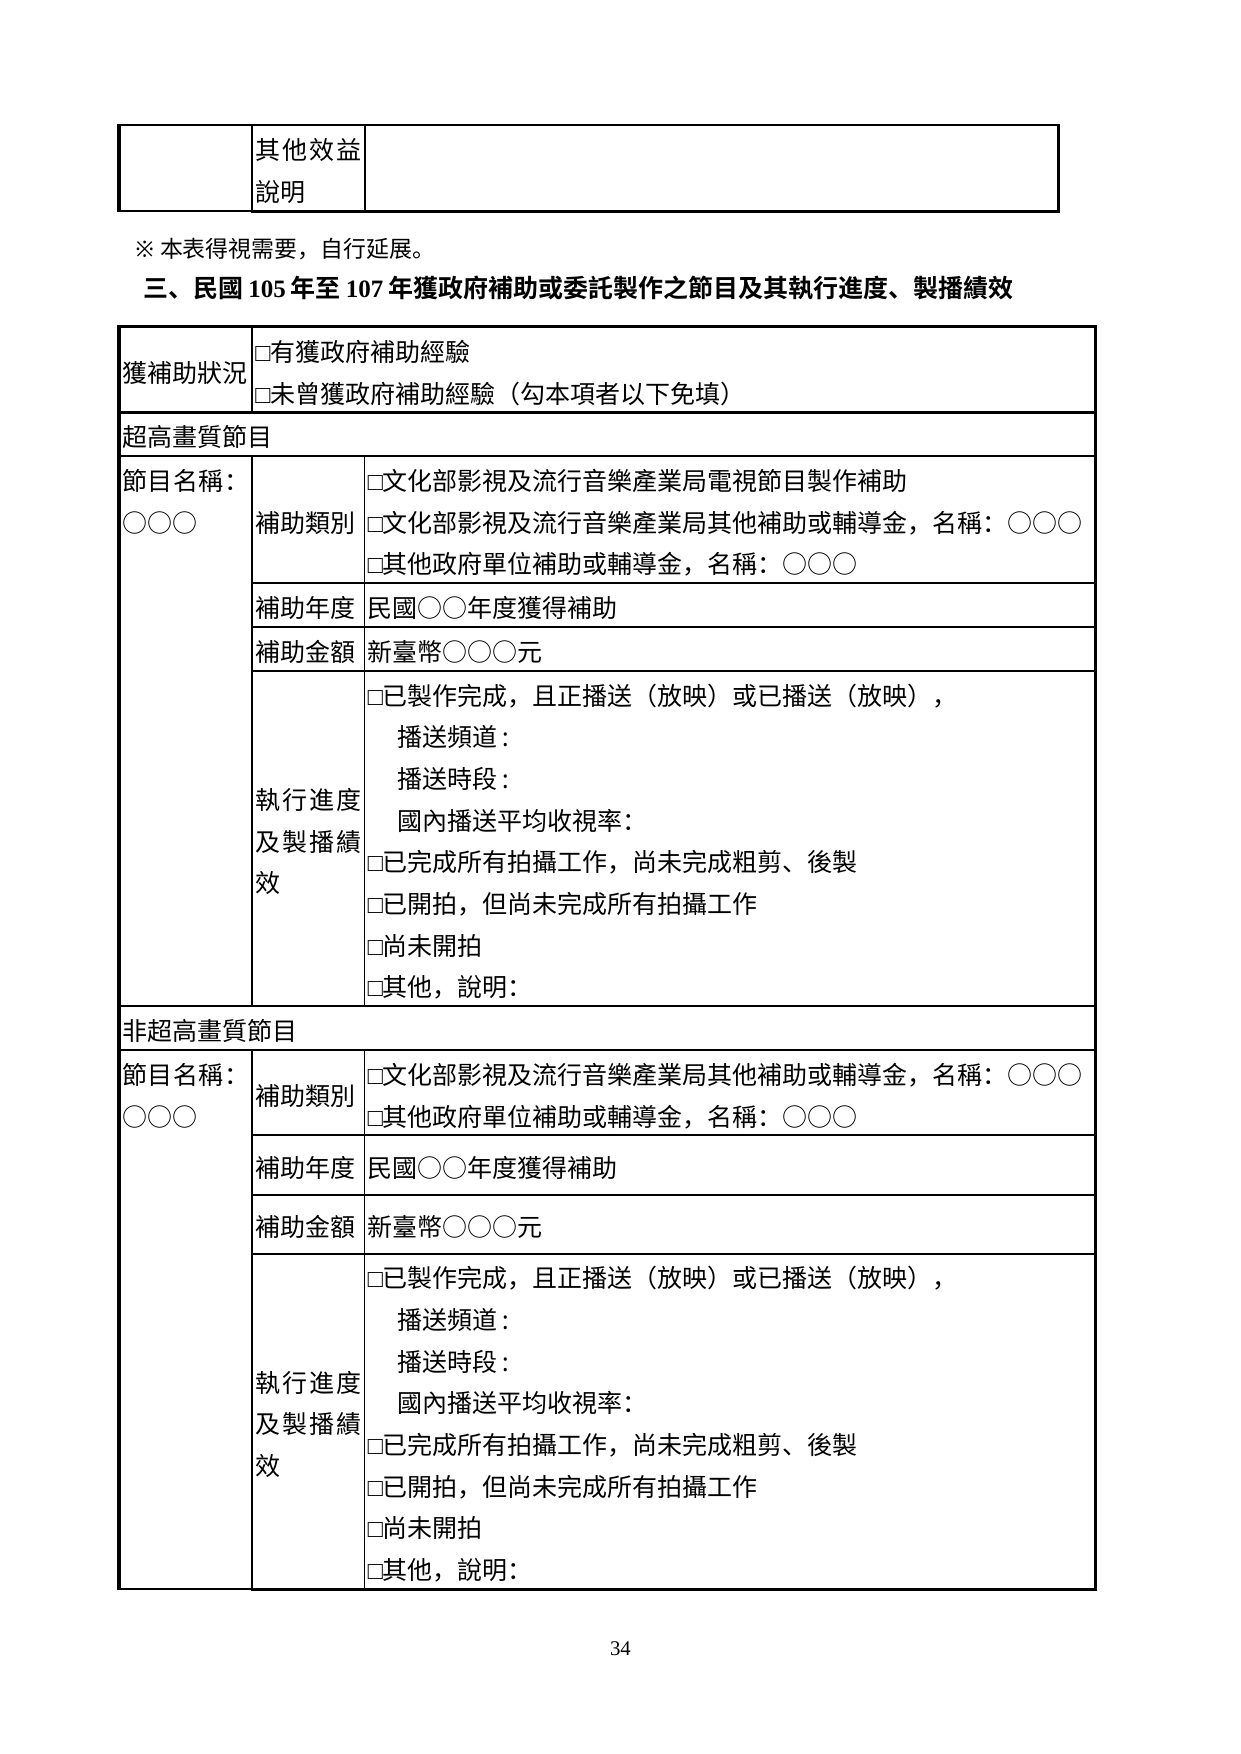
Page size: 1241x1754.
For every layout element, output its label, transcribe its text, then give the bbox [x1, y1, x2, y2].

table_cell 執行進度及製播績效 [253, 672, 364, 1005]
table_header 獲補助狀況 [121, 328, 251, 411]
text ※ 本表得視需要，自行延展。 [118, 231, 1122, 264]
table_cell 執行進度及製播績效 [253, 1255, 364, 1588]
table_cell 補助年度 [253, 1136, 364, 1193]
table_cell 補助類別 [253, 457, 364, 582]
table_cell [366, 126, 1057, 209]
table_cell 新臺幣○○○元 [365, 628, 1094, 670]
table_cell 非超高畫質節目 [121, 1007, 1094, 1049]
table_cell 民國○○年度獲得補助 [365, 1136, 1094, 1193]
table_cell 補助金額 [253, 1196, 364, 1252]
table_cell □文化部影視及流行音樂產業局電視節目製作補助 □文化部影視及流行音樂產業局其他補助或輔導金，名稱：○○○ □其他政府單位補助或輔導金，名稱：○○○ [365, 457, 1094, 582]
table_cell 節目名稱：○○○ [121, 1051, 251, 1588]
table_cell 補助年度 [253, 584, 364, 626]
table_cell 新臺幣○○○元 [365, 1196, 1094, 1252]
table_cell 民國○○年度獲得補助 [365, 584, 1094, 626]
table_cell □已製作完成，且正播送（放映）或已播送（放映）， 播送頻道: 播送時段: 國內播送平均收視率： □已完成所有拍攝工作，尚未完成粗剪、後製 □已開拍，但尚未完成所有拍攝工作 □尚未開拍 □其他，說明： [365, 1255, 1094, 1588]
table_cell 補助金額 [253, 628, 364, 670]
text 三、民國105年至107年獲政府補助或委託製作之節目及其執行進度、製播績效 [143, 264, 1122, 306]
table_cell 超高畫質節目 [121, 414, 1094, 455]
table_cell 其他效益說明 [253, 126, 364, 209]
table_header □有獲政府補助經驗 □未曾獲政府補助經驗（勾本項者以下免填） [253, 328, 1094, 411]
table_cell □文化部影視及流行音樂產業局其他補助或輔導金，名稱：○○○ □其他政府單位補助或輔導金，名稱：○○○ [365, 1051, 1094, 1134]
table_cell □已製作完成，且正播送（放映）或已播送（放映）， 播送頻道: 播送時段: 國內播送平均收視率： □已完成所有拍攝工作，尚未完成粗剪、後製 □已開拍，但尚未完成所有拍攝工作 □尚未開拍 □其他，說明： [365, 672, 1094, 1005]
table_cell [121, 126, 251, 209]
table_cell 節目名稱：○○○ [121, 457, 251, 1005]
table_cell 補助類別 [253, 1051, 364, 1134]
